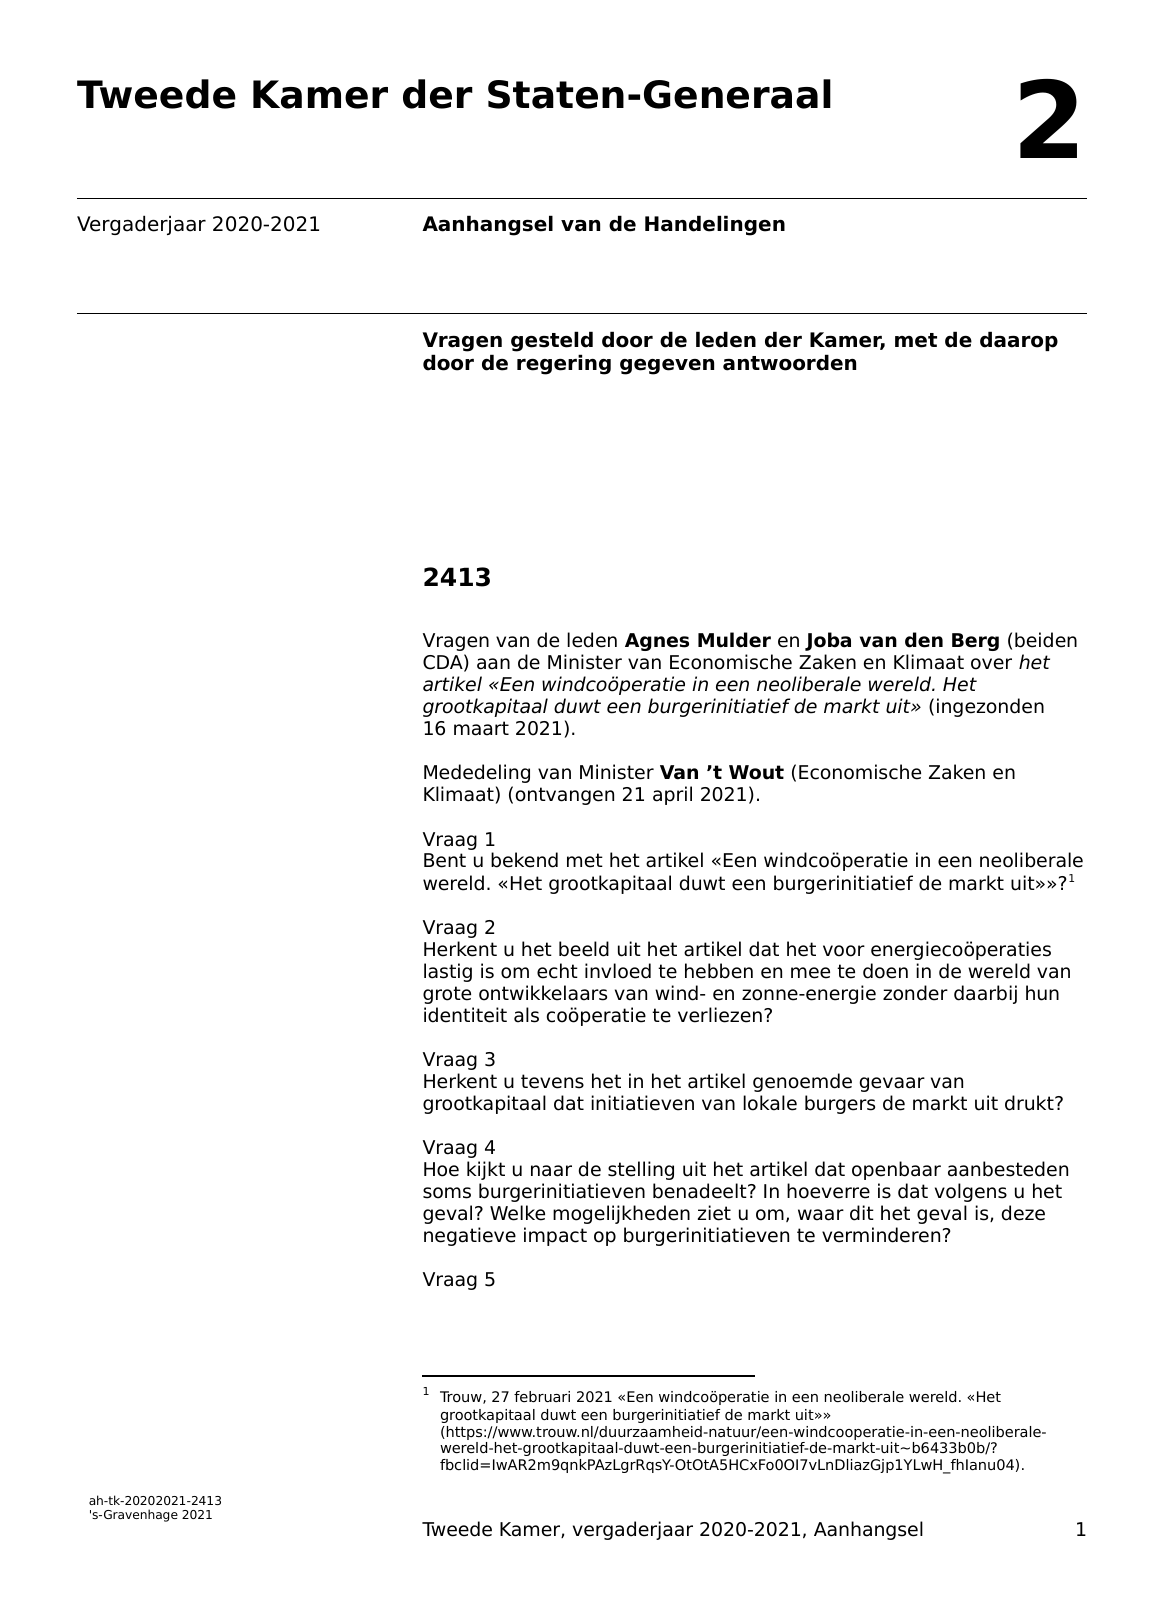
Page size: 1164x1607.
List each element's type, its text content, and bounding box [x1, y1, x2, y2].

table_cell Vragen gesteld door de leden der Kamer, met de daarop door de regering gegeven antwoorden [422, 314, 1087, 375]
table_cell [77, 314, 422, 375]
table_header Tweede Kamer der Staten-Generaal [77, 59, 886, 198]
text Vraag 1 [422, 828, 1087, 850]
text 2413 [422, 563, 1087, 592]
text 's-Gravenhage 2021 [88, 1508, 323, 1522]
table_header 2 [886, 59, 1087, 198]
text Vraag 5 [422, 1269, 1087, 1291]
text Vraag 2 [422, 917, 1087, 938]
text Trouw, 27 februari 2021 «Een windcoöperatie in een neoliberale wereld. «Het grootkapitaal duwt een burgerinitiatief de markt uit»» (https://www.trouw.nl/duurzaamheid-natuur/een-windcooperatie-in-een-neoliberale-wereld-het-grootkapitaal-duwt-een-burgerinitiatief-de-markt-uit~b6433b0b/?fbclid=IwAR2m9qnkPAzLgrRqsY-OtOtA5HCxFo0OI7vLnDliazGjp1YLwH_fhIanu04). [422, 1385, 1087, 1474]
text Hoe kijkt u naar de stelling uit het artikel dat openbaar aanbesteden soms burgerinitiatieven benadeelt? In hoeverre is dat volgens u het geval? Welke mogelijkheden ziet u om, waar dit het geval is, deze negatieve impact op burgerinitiatieven te verminderen? [422, 1159, 1087, 1247]
text Vraag 4 [422, 1137, 1087, 1159]
text Herkent u het beeld uit het artikel dat het voor energiecoöperaties lastig is om echt invloed te hebben en mee te doen in de wereld van grote ontwikkelaars van wind- en zonne-energie zonder daarbij hun identiteit als coöperatie te verliezen? [422, 938, 1087, 1026]
text Vragen van de leden Agnes Mulder en Joba van den Berg (beiden CDA) aan de Minister van Economische Zaken en Klimaat over het artikel «Een windcoöperatie in een neoliberale wereld. Het grootkapitaal duwt een burgerinitiatief de markt uit» (ingezonden 16 maart 2021). [422, 630, 1087, 740]
text Herkent u tevens het in het artikel genoemde gevaar van grootkapitaal dat initiatieven van lokale burgers de markt uit drukt? [422, 1071, 1087, 1114]
table_cell Vergaderjaar 2020-2021 [77, 199, 422, 313]
text Vraag 3 [422, 1049, 1087, 1071]
text ah-tk-20202021-2413 [88, 1494, 323, 1508]
text Mededeling van Minister Van ’t Wout (Economische Zaken en Klimaat) (ontvangen 21 april 2021). [422, 762, 1087, 806]
table_cell Aanhangsel van de Handelingen [422, 199, 1087, 313]
text Bent u bekend met het artikel «Een windcoöperatie in een neoliberale wereld. «Het grootkapitaal duwt een burgerinitiatief de markt uit»»? [422, 850, 1087, 894]
